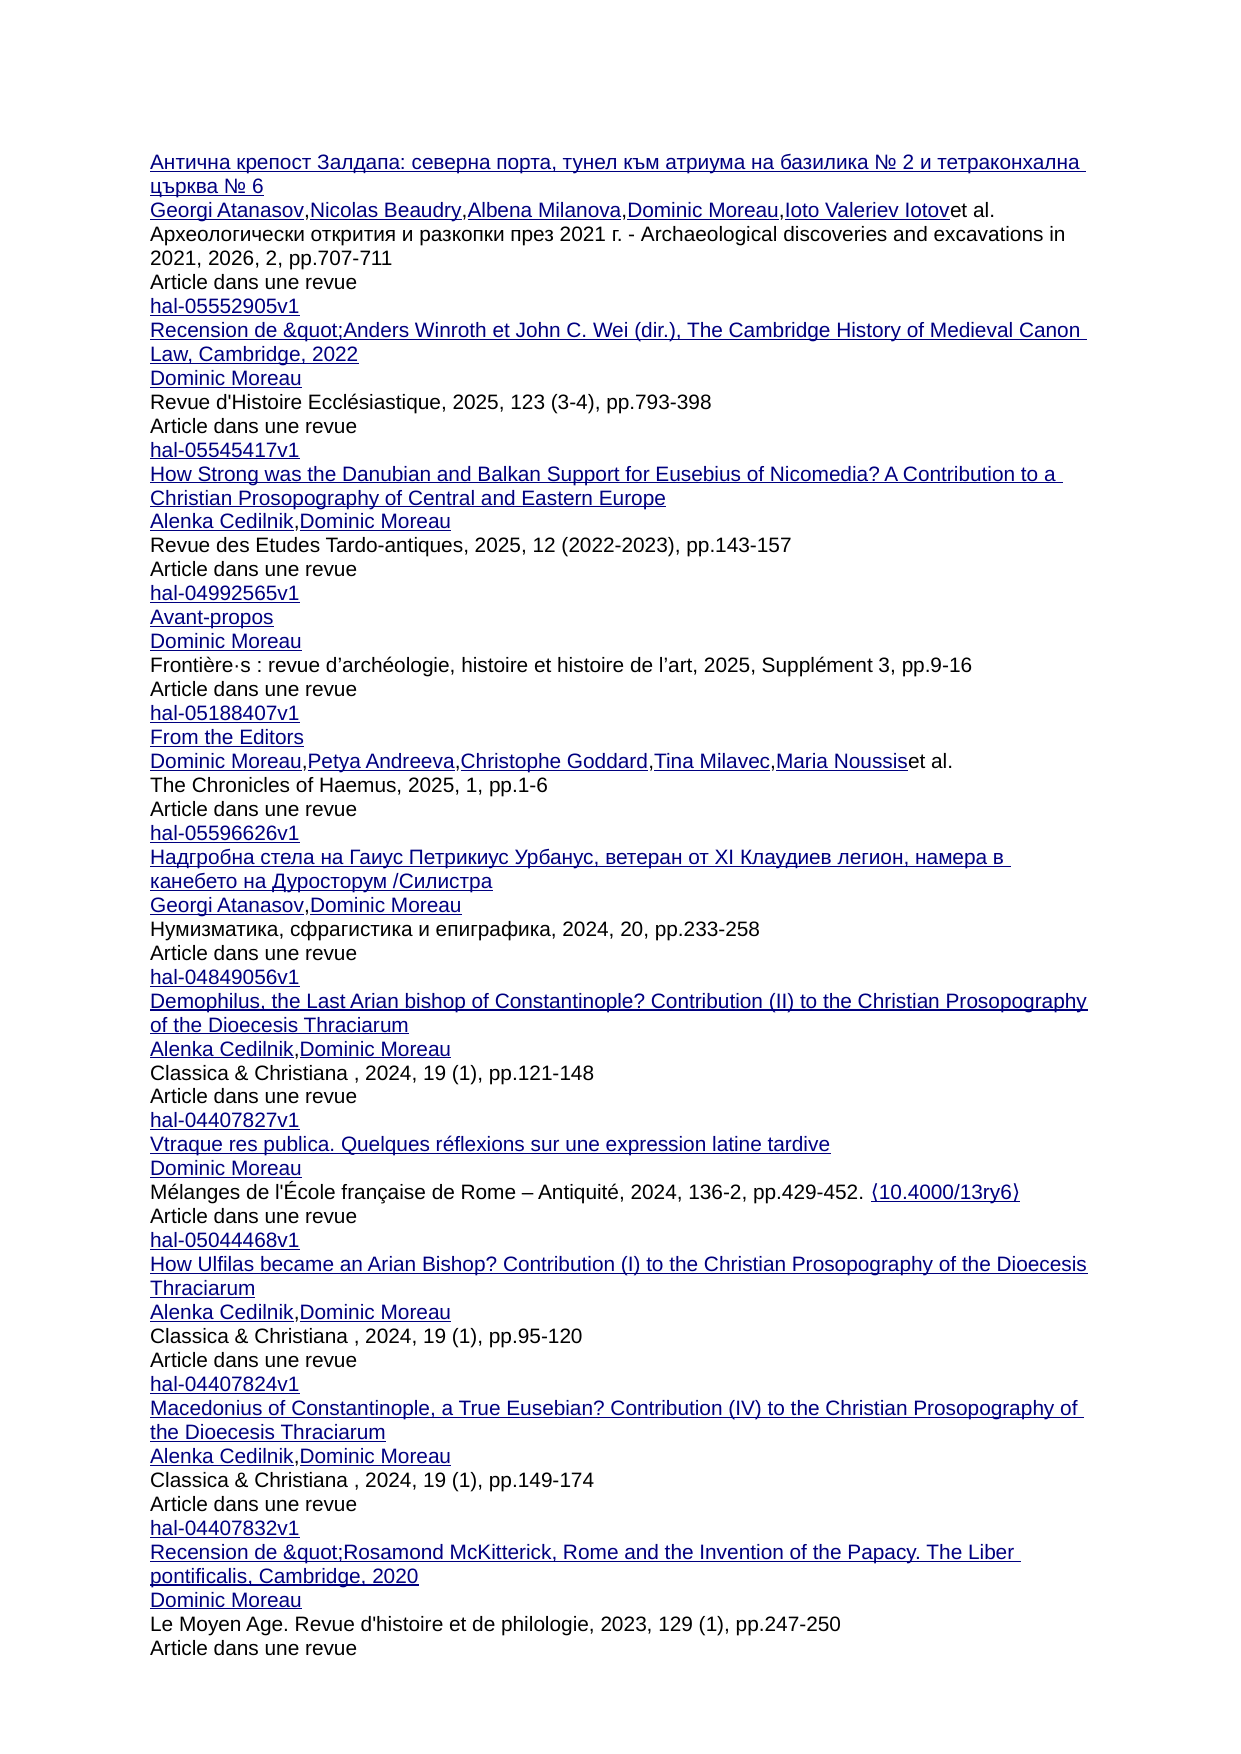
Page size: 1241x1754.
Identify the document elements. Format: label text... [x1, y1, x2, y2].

table_cell Recension de &quot;Rosamond McKitterick, Rome and the Invention of the Papacy. The Liber pontificalis, Cambridge, 2020 Dominic Moreau Le Moyen Age. Revue d'histoire et de philologie, 2023, 129 (1), pp.247-250 Article dans une revue [150, 1540, 1090, 1659]
table_cell Vtraque res publica. Quelques réflexions sur une expression latine tardive Dominic Moreau Mélanges de l'École française de Rome – Antiquité, 2024, 136-2, pp.429-452. ⟨10.4000/13ry6⟩ Article dans une revue hal-05044468v1 [150, 1132, 1090, 1252]
table_cell Aнтична крепост Залдапа: северна порта, тунел към атриума на базилика № 2 и тетраконхална църква № 6 Georgi Atanasov,Nicolas Beaudry,Albena Milanova,Dominic Moreau,Ioto Valeriev Iotovet al. Aрхеологически открития и разкопки през 2021 г. - Archaeological discoveries and excavations in 2021, 2026, 2, pp.707-711 Article dans une revue hal-05552905v1 [150, 150, 1090, 318]
table_cell Надгробна стела на Гаиус Петрикиус Урбанус, ветеран от XI Клаудиев легион, намера в канебето на Дуросторум /Силистра Georgi Atanasov,Dominic Moreau Нумизматика, сфрагистика и епиграфика, 2024, 20, pp.233-258 Article dans une revue hal-04849056v1 [150, 845, 1090, 988]
table_cell How Ulfilas became an Arian Bishop? Contribution (I) to the Christian Prosopography of the Dioecesis Thraciarum Alenka Cedilnik,Dominic Moreau Classica & Christiana , 2024, 19 (1), pp.95-120 Article dans une revue hal-04407824v1 [150, 1252, 1090, 1396]
table_cell Avant-propos Dominic Moreau Frontière·s : revue d’archéologie, histoire et histoire de l’art, 2025, Supplément 3, pp.9-16 Article dans une revue hal-05188407v1 [150, 605, 1090, 725]
table_cell Macedonius of Constantinople, a True Eusebian? Contribution (IV) to the Christian Prosopography of the Dioecesis Thraciarum Alenka Cedilnik,Dominic Moreau Classica & Christiana , 2024, 19 (1), pp.149-174 Article dans une revue hal-04407832v1 [150, 1396, 1090, 1539]
table_cell Recension de &quot;Anders Winroth et John C. Wei (dir.), The Cambridge History of Medieval Canon Law, Cambridge, 2022 Dominic Moreau Revue d'Histoire Ecclésiastique, 2025, 123 (3-4), pp.793-398 Article dans une revue hal-05545417v1 [150, 318, 1090, 461]
table_cell How Strong was the Danubian and Balkan Support for Eusebius of Nicomedia? A Contribution to a Christian Prosopography of Central and Eastern Europe Alenka Cedilnik,Dominic Moreau Revue des Etudes Tardo-antiques, 2025, 12 (2022-2023), pp.143-157 Article dans une revue hal-04992565v1 [150, 461, 1090, 605]
table_cell Demophilus, the Last Arian bishop of Constantinople? Contribution (II) to the Christian Prosopography of the Dioecesis Thraciarum Alenka Cedilnik,Dominic Moreau Classica & Christiana , 2024, 19 (1), pp.121-148 Article dans une revue hal-04407827v1 [150, 989, 1090, 1132]
table_cell From the Editors Dominic Moreau,Petya Andreeva,Christophe Goddard,Tina Milavec,Maria Noussiset al. The Chronicles of Haemus, 2025, 1, pp.1-6 Article dans une revue hal-05596626v1 [150, 725, 1090, 845]
